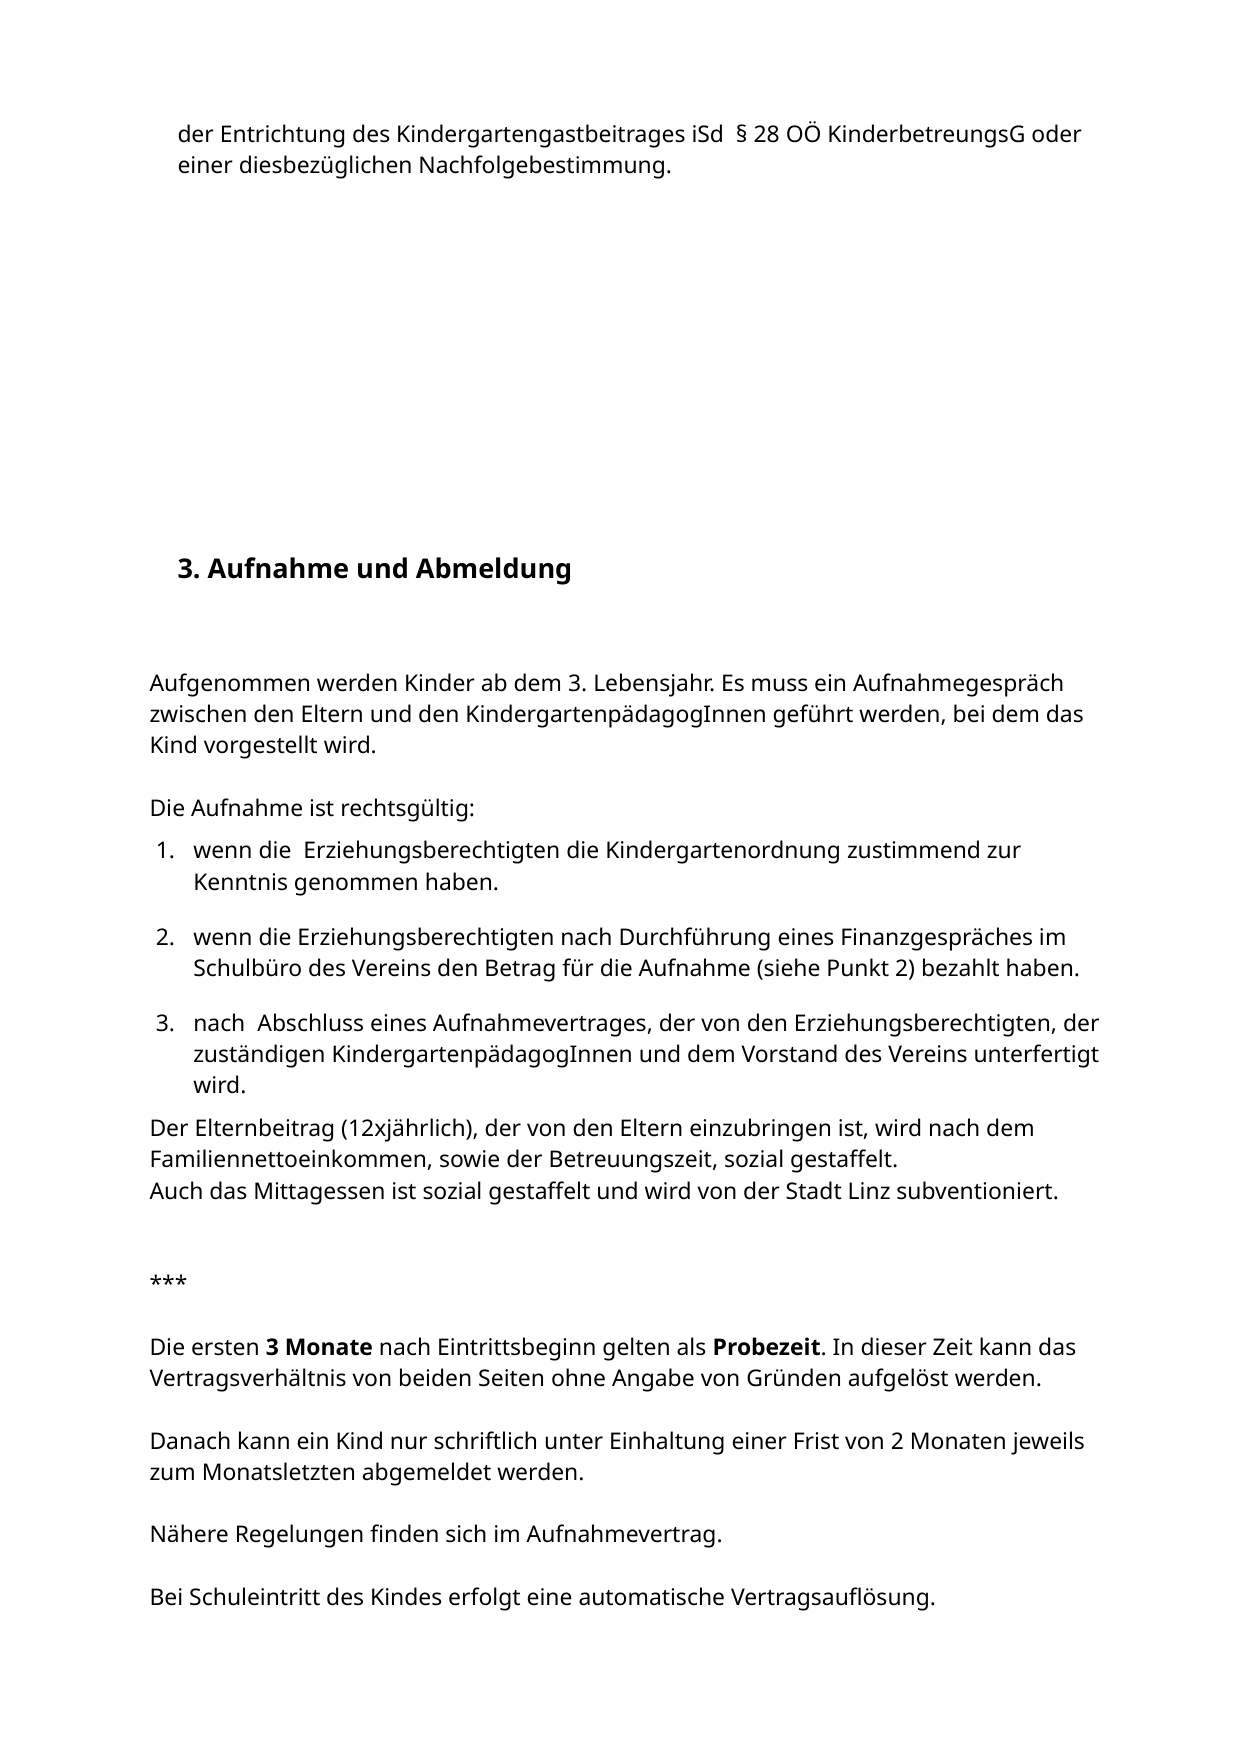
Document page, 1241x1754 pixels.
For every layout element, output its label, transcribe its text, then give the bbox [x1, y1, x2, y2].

list wenn die Erziehungsberechtigten die Kindergartenordnung zustimmend zur Kenntnis genommen haben. [156, 834, 1122, 897]
text Der Elternbeitrag (12xjährlich), der von den Eltern einzubringen ist, wird nach dem Familiennettoeinkommen, sowie der Betreuungszeit, sozial gestaffelt. [149, 1112, 1122, 1174]
text Die Aufnahme ist rechtsgültig: [149, 791, 1122, 823]
text Bei Schuleintritt des Kindes erfolgt eine automatische Vertragsauflösung. [149, 1581, 1122, 1612]
list wenn die Erziehungsberechtigten nach Durchführung eines Finanzgespräches im Schulbüro des Vereins den Betrag für die Aufnahme (siehe Punkt 2) bezahlt haben. [156, 921, 1122, 983]
text Die ersten 3 Monate nach Eintrittsbeginn gelten als Probezeit. In dieser Zeit kann das Vertragsverhältnis von beiden Seiten ohne Angabe von Gründen aufgelöst werden. [149, 1331, 1122, 1393]
text *** [149, 1268, 1122, 1299]
text Aufgenommen werden Kinder ab dem 3. Lebensjahr. Es muss ein Aufnahmegespräch zwischen den Eltern und den KindergartenpädagogInnen geführt werden, bei dem das Kind vorgestellt wird. [149, 666, 1122, 760]
text Auch das Mittagessen ist sozial gestaffelt und wird von der Stadt Linz subventioniert. [149, 1174, 1122, 1206]
text Danach kann ein Kind nur schriftlich unter Einhaltung einer Frist von 2 Monaten jeweils zum Monatsletzten abgemeldet werden. [149, 1424, 1122, 1487]
text der Entrichtung des Kindergartengastbeitrages iSd § 28 OÖ KinderbetreungsG oder einer diesbezüglichen Nachfolgebestimmung. [177, 118, 1122, 181]
text 3. Aufnahme und Abmeldung [177, 549, 1122, 586]
list nach Abschluss eines Aufnahmevertrages, der von den Erziehungsberechtigten, der zuständigen KindergartenpädagogInnen und dem Vorstand des Vereins unterfertigt wird. [156, 1007, 1122, 1100]
text Nähere Regelungen finden sich im Aufnahmevertrag. [149, 1518, 1122, 1549]
